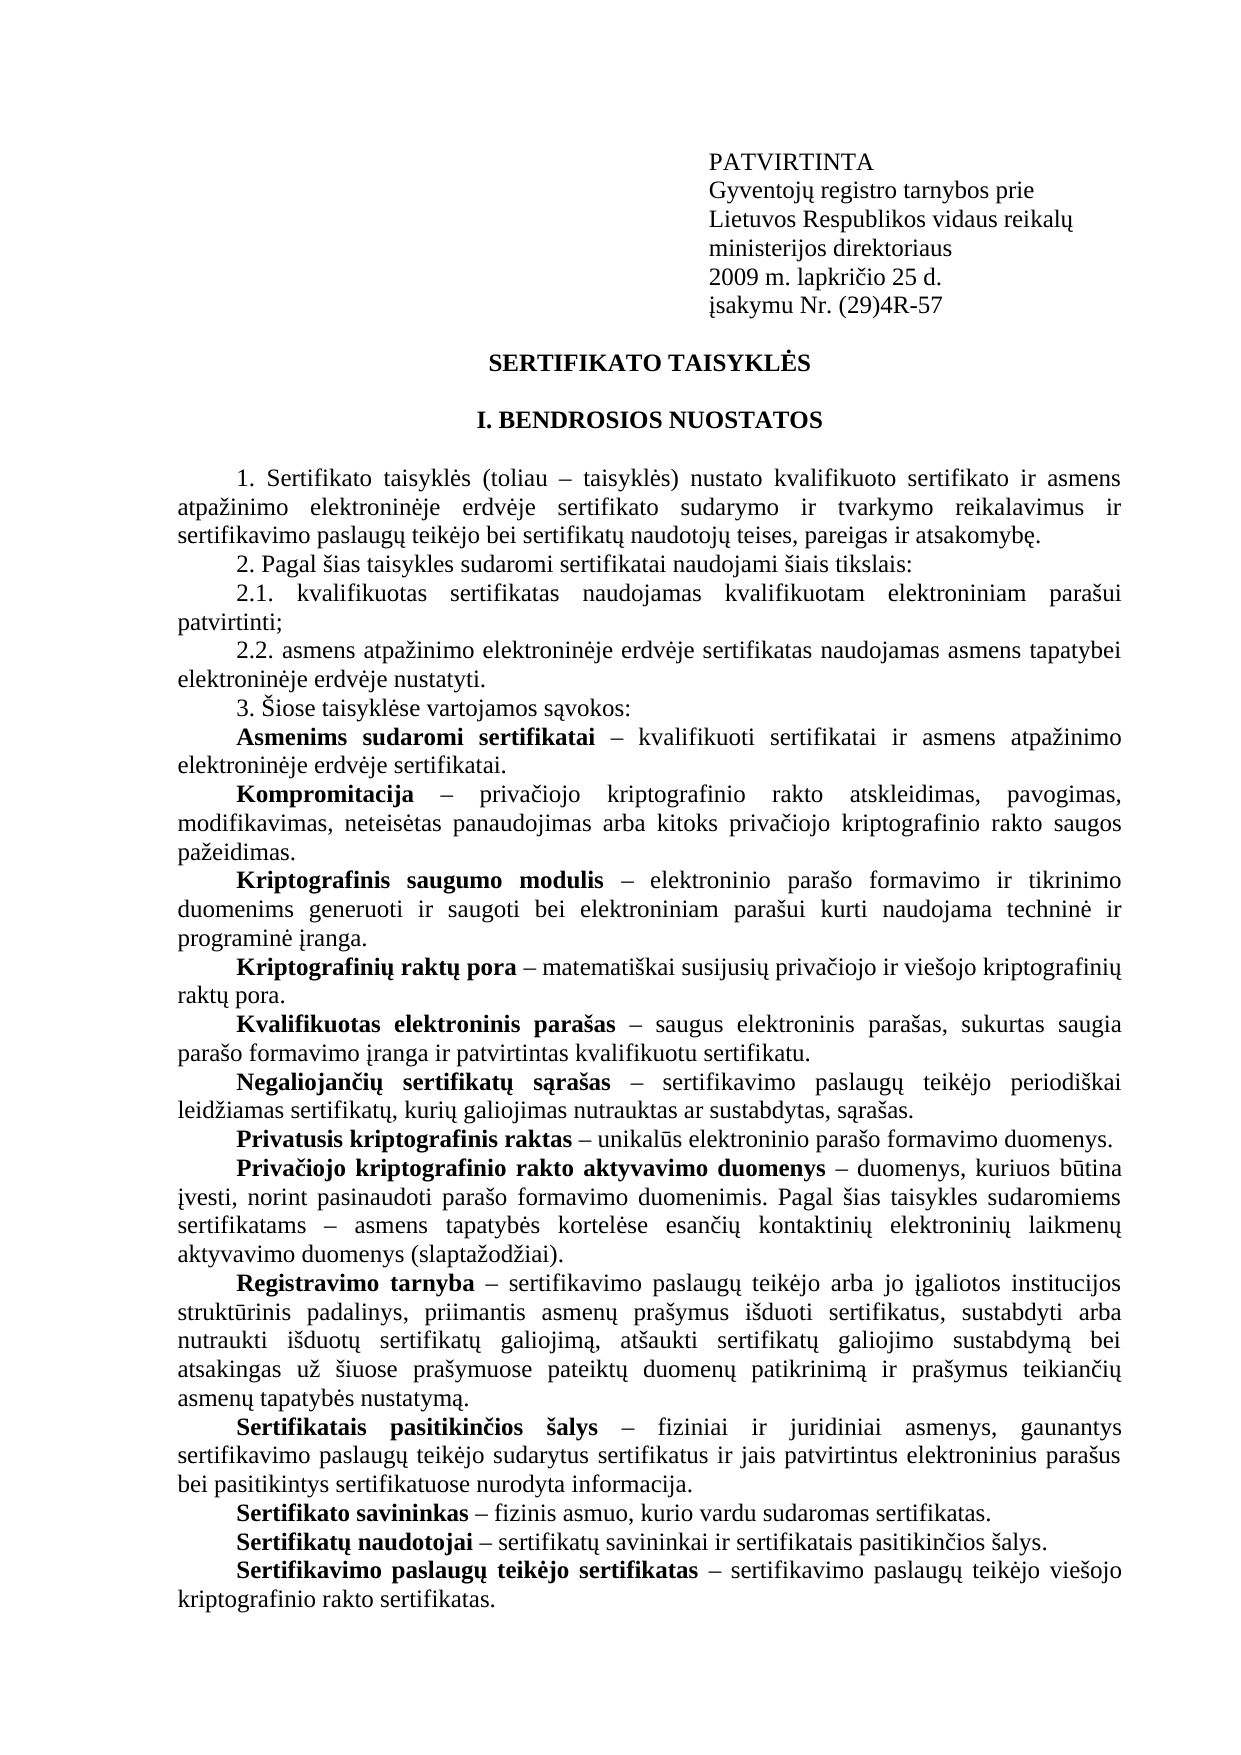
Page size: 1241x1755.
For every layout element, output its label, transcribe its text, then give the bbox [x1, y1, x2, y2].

text Lietuvos Respublikos vidaus reikalų [177, 204, 1122, 233]
text Registravimo tarnyba – sertifikavimo paslaugų teikėjo arba jo įgaliotos institucijos struktūrinis padalinys, priimantis asmenų prašymus išduoti sertifikatus, sustabdyti arba nutraukti išduotų sertifikatų galiojimą, atšaukti sertifikatų galiojimo sustabdymą bei atsakingas už šiuose prašymuose pateiktų duomenų patikrinimą ir prašymus teikiančių asmenų tapatybės nustatymą. [177, 1268, 1122, 1412]
text SERTIFIKATO TAISYKLĖS [177, 348, 1122, 377]
text 3. Šiose taisyklėse vartojamos sąvokos: [177, 693, 1122, 722]
text Sertifikatais pasitikinčios šalys – fiziniai ir juridiniai asmenys, gaunantys sertifikavimo paslaugų teikėjo sudarytus sertifikatus ir jais patvirtintus elektroninius parašus bei pasitikintys sertifikatuose nurodyta informacija. [177, 1412, 1122, 1498]
text Sertifikato savininkas – fizinis asmuo, kurio vardu sudaromas sertifikatas. [177, 1498, 1122, 1527]
text Asmenims sudaromi sertifikatai – kvalifikuoti sertifikatai ir asmens atpažinimo elektroninėje erdvėje sertifikatai. [177, 722, 1122, 779]
text Negaliojančių sertifikatų sąrašas – sertifikavimo paslaugų teikėjo periodiškai leidžiamas sertifikatų, kurių galiojimas nutrauktas ar sustabdytas, sąrašas. [177, 1067, 1122, 1124]
text Kompromitacija – privačiojo kriptografinio rakto atskleidimas, pavogimas, modifikavimas, neteisėtas panaudojimas arba kitoks privačiojo kriptografinio rakto saugos pažeidimas. [177, 779, 1122, 866]
text Privatusis kriptografinis raktas – unikalūs elektroninio parašo formavimo duomenys. [177, 1124, 1122, 1153]
text Kriptografinių raktų pora – matematiškai susijusių privačiojo ir viešojo kriptografinių raktų pora. [177, 952, 1122, 1009]
text Sertifikatų naudotojai – sertifikatų savininkai ir sertifikatais pasitikinčios šalys. [177, 1527, 1122, 1556]
text Kvalifikuotas elektroninis parašas – saugus elektroninis parašas, sukurtas saugia parašo formavimo įranga ir patvirtintas kvalifikuotu sertifikatu. [177, 1009, 1122, 1067]
text Privačiojo kriptografinio rakto aktyvavimo duomenys – duomenys, kuriuos būtina įvesti, norint pasinaudoti parašo formavimo duomenimis. Pagal šias taisykles sudaromiems sertifikatams – asmens tapatybės kortelėse esančių kontaktinių elektroninių laikmenų aktyvavimo duomenys (slaptažodžiai). [177, 1153, 1122, 1268]
text ministerijos direktoriaus [177, 233, 1122, 262]
text 2.2. asmens atpažinimo elektroninėje erdvėje sertifikatas naudojamas asmens tapatybei elektroninėje erdvėje nustatyti. [177, 636, 1122, 693]
text Kriptografinis saugumo modulis – elektroninio parašo formavimo ir tikrinimo duomenims generuoti ir saugoti bei elektroniniam parašui kurti naudojama techninė ir programinė įranga. [177, 866, 1122, 952]
text I. BENDROSIOS NUOSTATOS [177, 406, 1122, 434]
text Gyventojų registro tarnybos prie [177, 176, 1122, 204]
text 2.1. kvalifikuotas sertifikatas naudojamas kvalifikuotam elektroniniam parašui patvirtinti; [177, 578, 1122, 636]
text 1. Sertifikato taisyklės (toliau – taisyklės) nustato kvalifikuoto sertifikato ir asmens atpažinimo elektroninėje erdvėje sertifikato sudarymo ir tvarkymo reikalavimus ir sertifikavimo paslaugų teikėjo bei sertifikatų naudotojų teises, pareigas ir atsakomybę. [177, 463, 1122, 549]
text įsakymu Nr. (29)4R-57 [177, 291, 1122, 319]
text Sertifikavimo paslaugų teikėjo sertifikatas – sertifikavimo paslaugų teikėjo viešojo kriptografinio rakto sertifikatas. [177, 1556, 1122, 1613]
text 2009 m. lapkričio 25 d. [177, 262, 1122, 291]
text 2. Pagal šias taisykles sudaromi sertifikatai naudojami šiais tikslais: [177, 549, 1122, 578]
text PATVIRTINTA [177, 147, 1122, 176]
